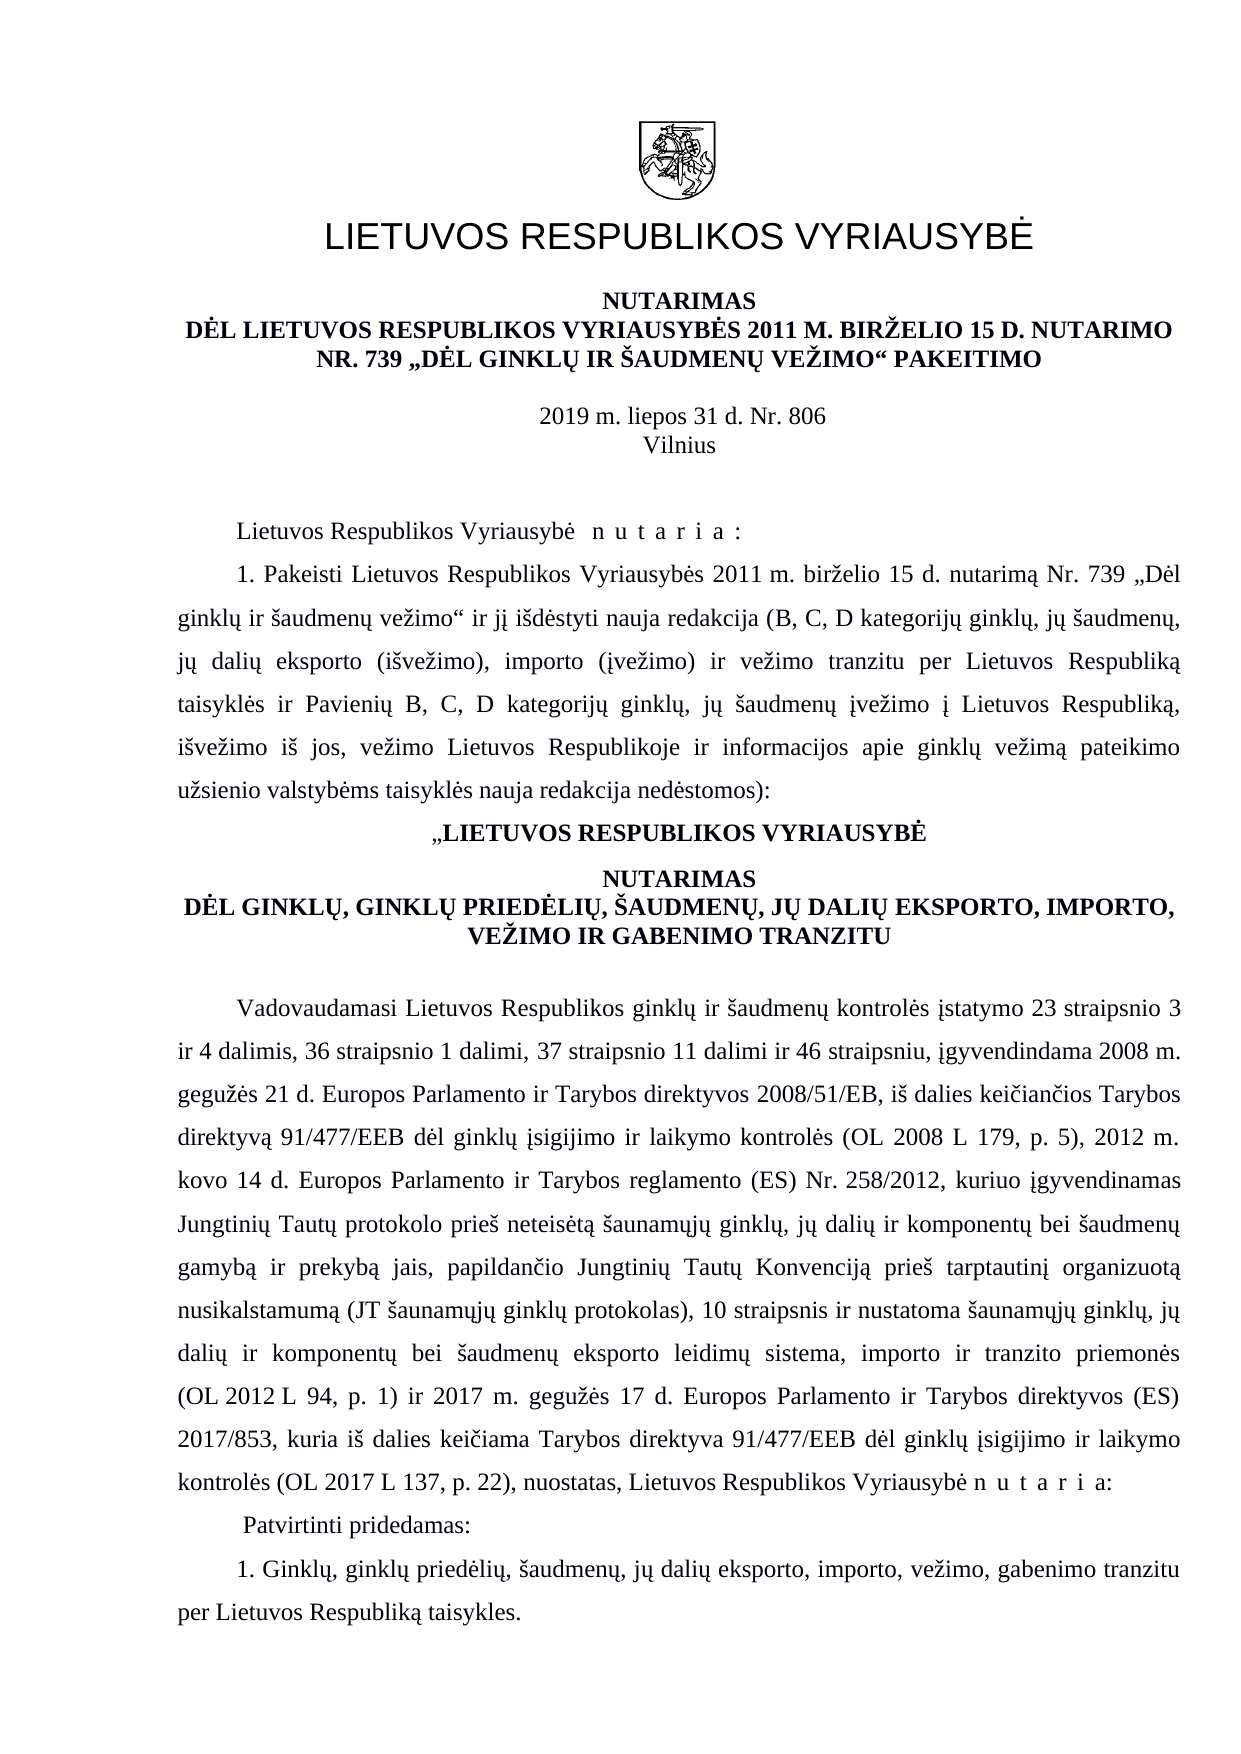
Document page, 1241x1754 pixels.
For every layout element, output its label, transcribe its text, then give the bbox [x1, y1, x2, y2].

text Patvirtinti pridedamas: [177, 1511, 1181, 1539]
text 2019 m. liepos 31 d. Nr. 806 [177, 401, 1181, 430]
text 1. Ginklų, ginklų priedėlių, šaudmenų, jų dalių eksporto, importo, vežimo, gabenimo tranzitu per Lietuvos Respubliką taisykles. [177, 1554, 1181, 1626]
text NUTARIMAS [177, 864, 1181, 892]
text Lietuvos Respublikos Vyriausybė [177, 214, 1181, 258]
text DĖL LIETUVOS RESPUBLIKOS VYRIAUSYBĖS 2011 M. BIRŽELIO 15 D. NUTARIMO NR. 739 „DĖL GINKLŲ IR ŠAUDMENŲ VEŽIMO“ PAKEITIMO [177, 315, 1181, 373]
text Vilnius [177, 430, 1181, 459]
text „LIETUVOS RESPUBLIKOS VYRIAUSYBĖ [177, 818, 1181, 847]
text DĖL GINKLŲ, GINKLŲ PRIEDĖLIŲ, ŠAUDMENŲ, JŲ DALIŲ EKSPORTO, IMPORTO, VEŽIMO IR GABENIMO TRANZITU [177, 892, 1181, 950]
text Lietuvos Respublikos Vyriausybė nutaria: [177, 516, 1181, 545]
text nutarimas [177, 286, 1181, 315]
text Vadovaudamasi Lietuvos Respublikos ginklų ir šaudmenų kontrolės įstatymo 23 straipsnio 3 ir 4 dalimis, 36 straipsnio 1 dalimi, 37 straipsnio 11 dalimi ir 46 straipsniu, įgyvendindama 2008 m. gegužės 21 d. Europos Parlamento ir Tarybos direktyvos 2008/51/EB, iš dalies keičiančios Tarybos direktyvą 91/477/EEB dėl ginklų įsigijimo ir laikymo kontrolės (OL 2008 L 179, p. 5), 2012 m. kovo 14 d. Europos Parlamento ir Tarybos reglamento (ES) Nr. 258/2012, kuriuo įgyvendinamas Jungtinių Tautų protokolo prieš neteisėtą šaunamųjų ginklų, jų dalių ir komponentų bei šaudmenų gamybą ir prekybą jais, papildančio Jungtinių Tautų Konvenciją prieš tarptautinį organizuotą nusikalstamumą (JT šaunamųjų ginklų protokolas), 10 straipsnis ir nustatoma šaunamųjų ginklų, jų dalių ir komponentų bei šaudmenų eksporto leidimų sistema, importo ir tranzito priemonės (OL 2012 L 94, p. 1) ir 2017 m. gegužės 17 d. Europos Parlamento ir Tarybos direktyvos (ES) 2017/853, kuria iš dalies keičiama Tarybos direktyva 91/477/EEB dėl ginklų įsigijimo ir laikymo kontrolės (OL 2017 L 137, p. 22), nuostatas, Lietuvos Respublikos Vyriausybė nutaria: [177, 993, 1181, 1496]
text 1. Pakeisti Lietuvos Respublikos Vyriausybės 2011 m. birželio 15 d. nutarimą Nr. 739 „Dėl ginklų ir šaudmenų vežimo“ ir jį išdėstyti nauja redakcija (B, C, D kategorijų ginklų, jų šaudmenų, jų dalių eksporto (išvežimo), importo (įvežimo) ir vežimo tranzitu per Lietuvos Respubliką taisyklės ir Pavienių B, C, D kategorijų ginklų, jų šaudmenų įvežimo į Lietuvos Respubliką, išvežimo iš jos, vežimo Lietuvos Respublikoje ir informacijos apie ginklų vežimą pateikimo užsienio valstybėms taisyklės nauja redakcija nedėstomos): [177, 559, 1181, 804]
